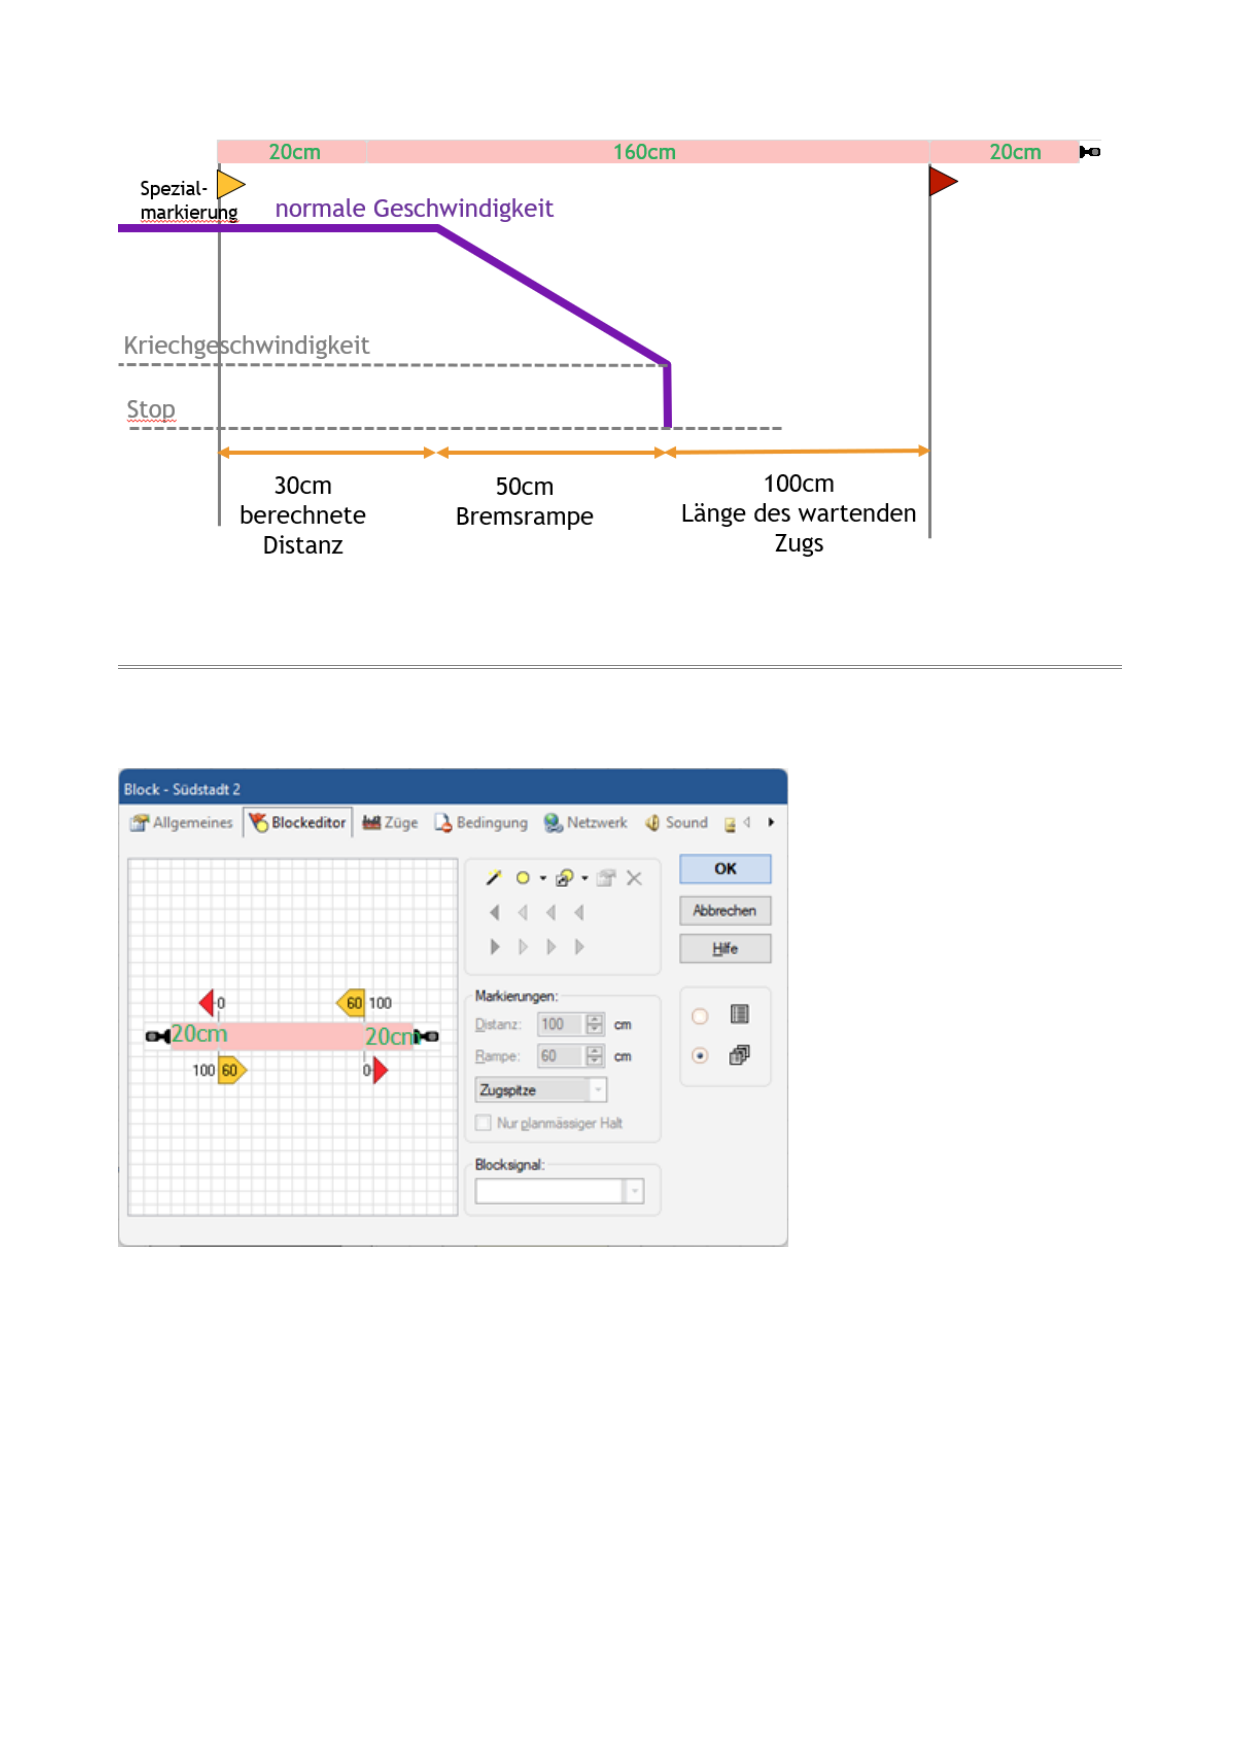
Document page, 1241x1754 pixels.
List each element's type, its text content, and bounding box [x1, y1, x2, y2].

picture [118, 768, 789, 1247]
picture [118, 118, 1123, 568]
text TC10 übernimmt den Großteil der Arbeit in Rangierbereichen. Man richtet einen Block mit einer passenden Betriebsstelle ein. Anschließend richtet man im Register „Spezialmarkierung“ die Markierungen wie folgt ein. [118, 768, 1122, 1252]
